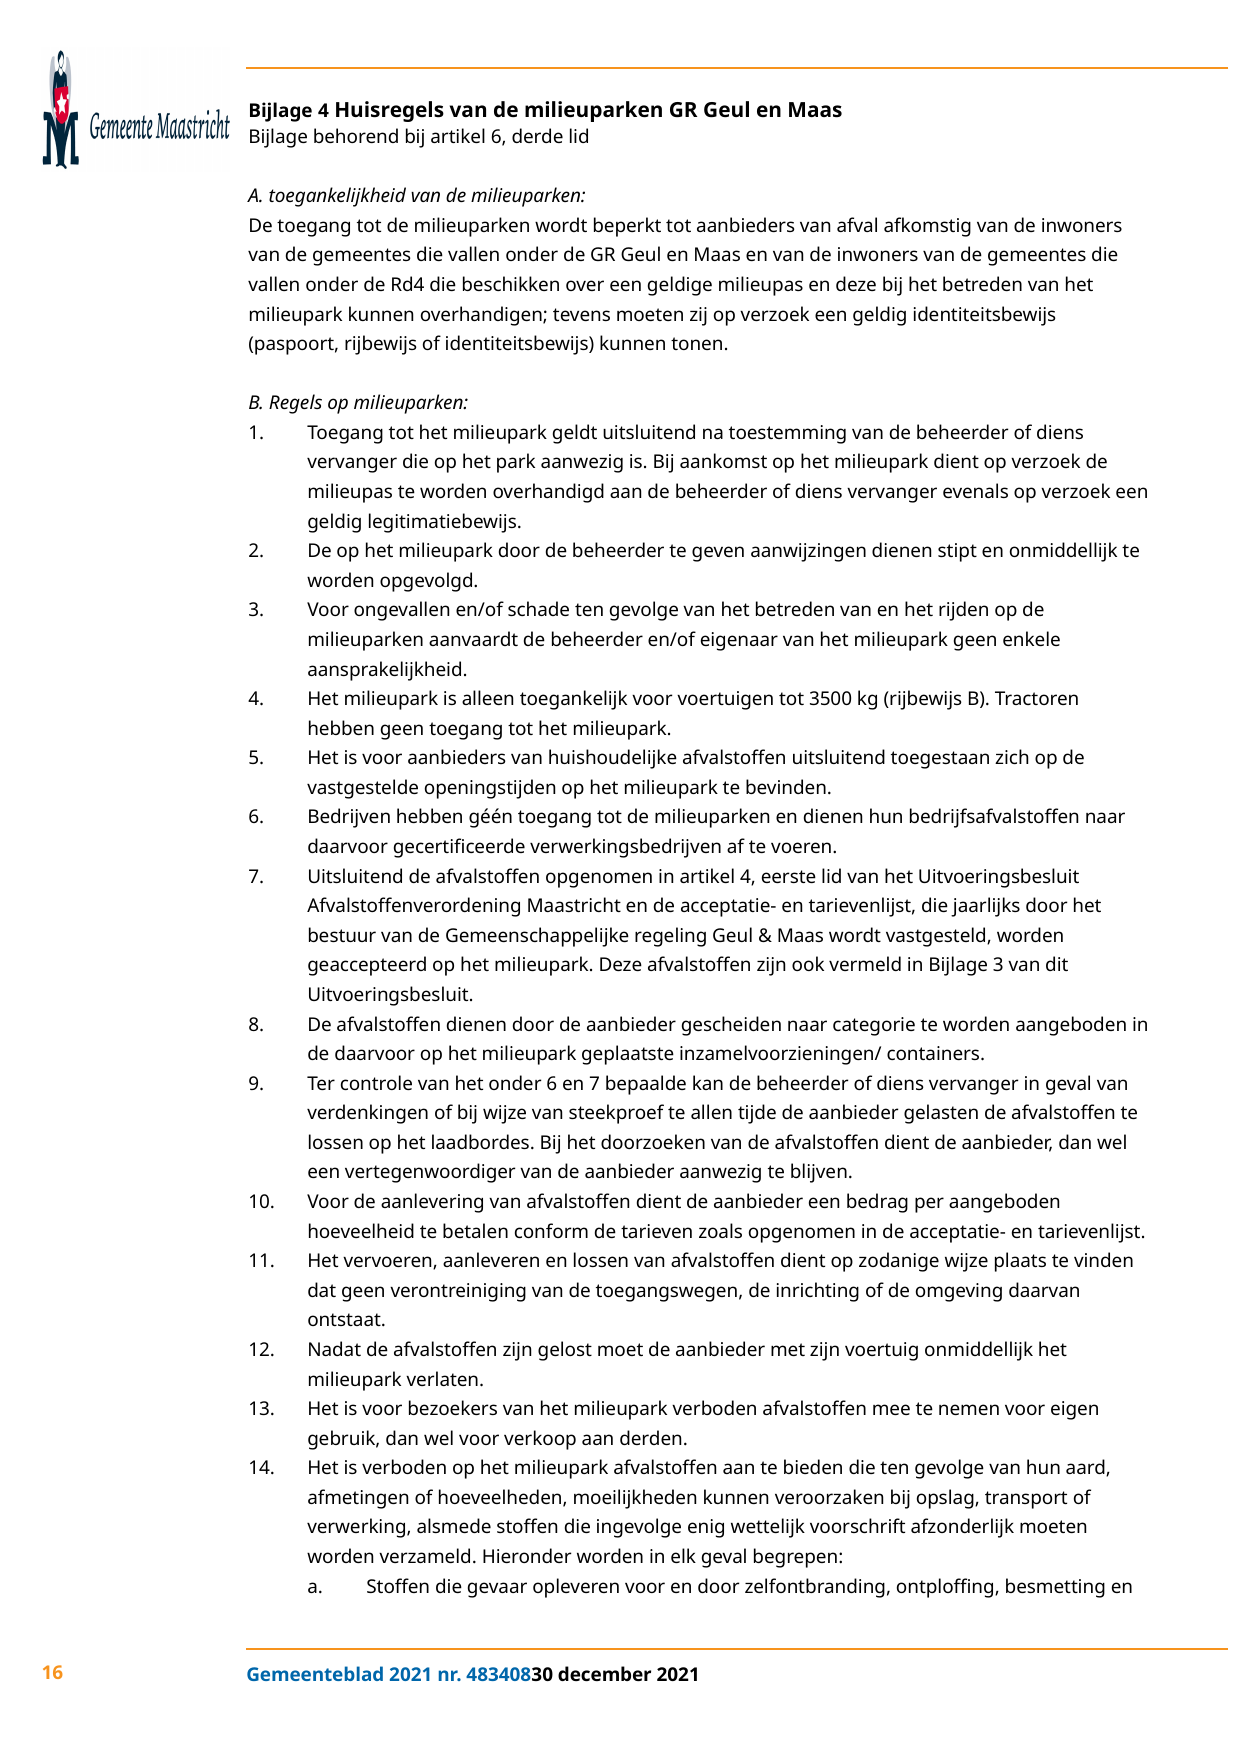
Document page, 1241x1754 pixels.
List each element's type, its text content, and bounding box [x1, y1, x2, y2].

text B. Regels op milieuparken: [248, 389, 1152, 415]
text Bijlage behorend bij artikel 6, derde lid [248, 123, 1152, 149]
list Uitsluitend de afvalstoffen opgenomen in artikel 4, eerste lid van het Uitvoeringsbesluit Afvalstoffenverordening Maastricht en de acceptatie- en tarievenlijst, die jaarlijks door het bestuur van de Gemeenschappelijke regeling Geul & Maas wordt vastgesteld, worden geaccepteerd op het milieupark. Deze afvalstoffen zijn ook vermeld in Bijlage 3 van dit Uitvoeringsbesluit. [248, 863, 1152, 1007]
list Toegang tot het milieupark geldt uitsluitend na toestemming van de beheerder of diens vervanger die op het park aanwezig is. Bij aankomst op het milieupark dient op verzoek de milieupas te worden overhandigd aan de beheerder of diens vervanger evenals op verzoek een geldig legitimatiebewijs. [248, 419, 1152, 534]
list De afvalstoffen dienen door de aanbieder gescheiden naar categorie te worden aangeboden in de daarvoor op het milieupark geplaatste inzamelvoorzieningen/ containers. [248, 1011, 1152, 1066]
text De toegang tot de milieuparken wordt beperkt tot aanbieders van afval afkomstig van de inwoners van de gemeentes die vallen onder de GR Geul en Maas en van de inwoners van de gemeentes die vallen onder de Rd4 die beschikken over een geldige milieupas en deze bij het betreden van het milieupark kunnen overhandigen; tevens moeten zij op verzoek een geldig identiteitsbewijs (paspoort, rijbewijs of identiteitsbewijs) kunnen tonen. [248, 212, 1152, 356]
list Het vervoeren, aanleveren en lossen van afvalstoffen dient op zodanige wijze plaats te vinden dat geen verontreiniging van de toegangswegen, de inrichting of de omgeving daarvan ontstaat. [248, 1247, 1152, 1332]
list Het is voor aanbieders van huishoudelijke afvalstoffen uitsluitend toegestaan zich op de vastgestelde openingstijden op het milieupark te bevinden. [248, 744, 1152, 800]
picture [41, 47, 231, 172]
list Het milieupark is alleen toegankelijk voor voertuigen tot 3500 kg (rijbewijs B). Tractoren hebben geen toegang tot het milieupark. [248, 685, 1152, 741]
text A. toegankelijkheid van de milieuparken: [248, 182, 1152, 208]
list Het is verboden op het milieupark afvalstoffen aan te bieden die ten gevolge van hun aard, afmetingen of hoeveelheden, moeilijkheden kunnen veroorzaken bij opslag, transport of verwerking, alsmede stoffen die ingevolge enig wettelijk voorschrift afzonderlijk moeten worden verzameld. Hieronder worden in elk geval begrepen: [248, 1454, 1152, 1569]
list Bedrijven hebben géén toegang tot de milieuparken en dienen hun bedrijfsafvalstoffen naar daarvoor gecertificeerde verwerkingsbedrijven af te voeren. [248, 804, 1152, 859]
list De op het milieupark door de beheerder te geven aanwijzingen dienen stipt en onmiddellijk te worden opgevolgd. [248, 537, 1152, 593]
list Ter controle van het onder 6 en 7 bepaalde kan de beheerder of diens vervanger in geval van verdenkingen of bij wijze van steekproef te allen tijde de aanbieder gelasten de afvalstoffen te lossen op het laadbordes. Bij het doorzoeken van de afvalstoffen dient de aanbieder, dan wel een vertegenwoordiger van de aanbieder aanwezig te blijven. [248, 1070, 1152, 1184]
list Het is voor bezoekers van het milieupark verboden afvalstoffen mee te nemen voor eigen gebruik, dan wel voor verkoop aan derden. [248, 1395, 1152, 1451]
list Stoffen die gevaar opleveren voor en door zelfontbranding, ontploffing, besmetting en [307, 1573, 1152, 1599]
list Nadat de afvalstoffen zijn gelost moet de aanbieder met zijn voertuig onmiddellijk het milieupark verlaten. [248, 1336, 1152, 1392]
list Voor ongevallen en/of schade ten gevolge van het betreden van en het rijden op de milieuparken aanvaardt de beheerder en/of eigenaar van het milieupark geen enkele aansprakelijkheid. [248, 597, 1152, 682]
text Bijlage 4 Huisregels van de milieuparken GR Geul en Maas [248, 95, 1152, 123]
list Voor de aanlevering van afvalstoffen dient de aanbieder een bedrag per aangeboden hoeveelheid te betalen conform de tarieven zoals opgenomen in de acceptatie- en tarievenlijst. [248, 1188, 1152, 1244]
